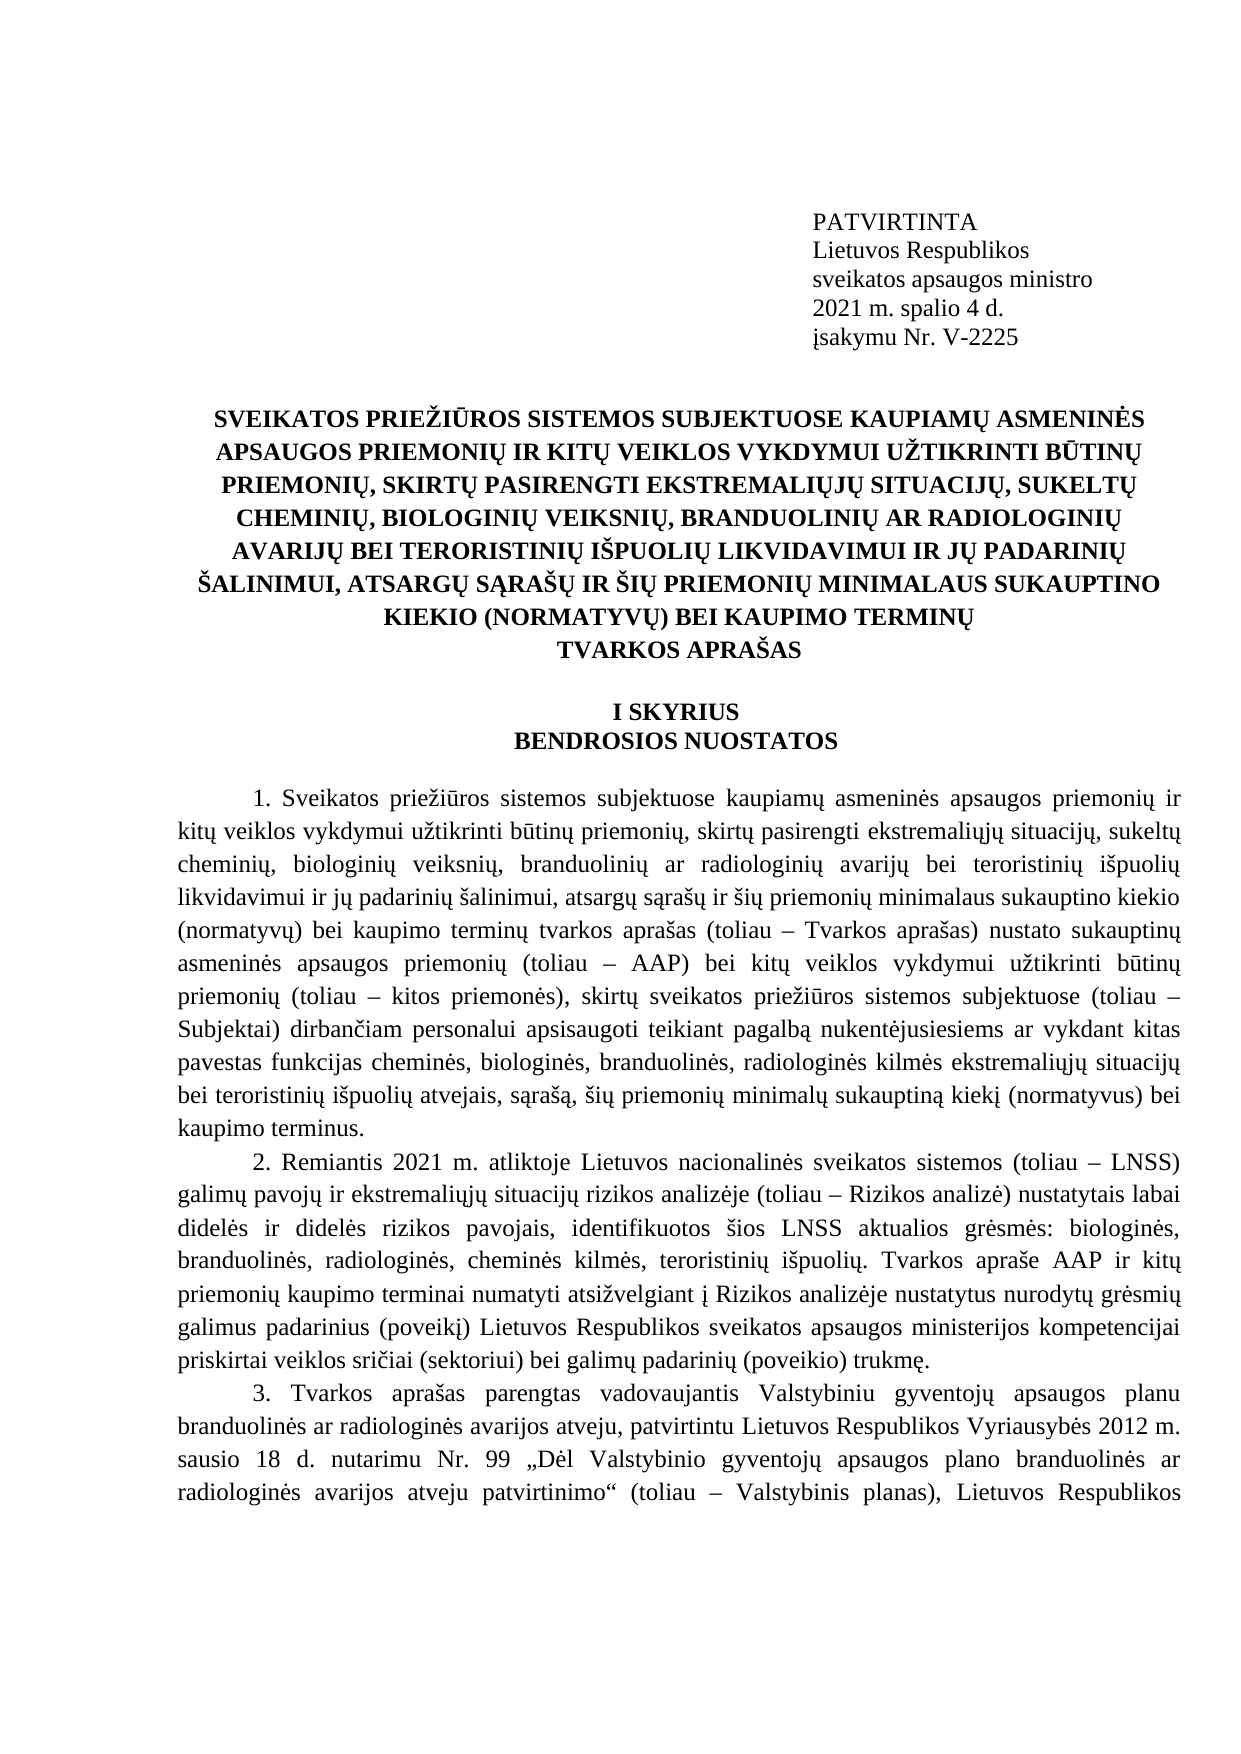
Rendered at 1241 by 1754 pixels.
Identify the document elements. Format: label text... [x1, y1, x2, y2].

text sveikatos apsaugos ministro [679, 264, 1181, 293]
text 3. Tvarkos aprašas parengtas vadovaujantis Valstybiniu gyventojų apsaugos planu branduolinės ar radiologinės avarijos atveju, patvirtintu Lietuvos Respublikos Vyriausybės 2012 m. sausio 18 d. nutarimu Nr. 99 „Dėl Valstybinio gyventojų apsaugos plano branduolinės ar radiologinės avarijos atveju patvirtinimo“ (toliau – Valstybinis planas), Lietuvos Respublikos [177, 1378, 1181, 1506]
text SVEIKATOS PRIEŽIŪROS SISTEMOS SUBJEKTUOSE KAUPIAMŲ ASMENINĖS APSAUGOS PRIEMONIŲ IR KITŲ VEIKLOS VYKDYMUI UŽTIKRINTI BŪTINŲ PRIEMONIŲ, SKIRTŲ PASIRENGTI EKSTREMALIŲJŲ SITUACIJŲ, SUKELTŲ CHEMINIŲ, BIOLOGINIŲ VEIKSNIŲ, BRANDUOLINIŲ AR RADIOLOGINIŲ AVARIJŲ BEI TERORISTINIŲ IŠPUOLIŲ LIKVIDAVIMUI IR JŲ PADARINIŲ ŠALINIMUI, ATSARGŲ SĄRAŠŲ IR ŠIŲ PRIEMONIŲ MINIMALAUS SUKAUPTINO KIEKIO (NORMATYVŲ) BEI KAUPIMO TERMINŲ [177, 404, 1181, 631]
text 1. Sveikatos priežiūros sistemos subjektuose kaupiamų asmeninės apsaugos priemonių ir kitų veiklos vykdymui užtikrinti būtinų priemonių, skirtų pasirengti ekstremaliųjų situacijų, sukeltų cheminių, biologinių veiksnių, branduolinių ar radiologinių avarijų bei teroristinių išpuolių likvidavimui ir jų padarinių šalinimui, atsargų sąrašų ir šių priemonių minimalaus sukauptino kiekio (normatyvų) bei kaupimo terminų tvarkos aprašas (toliau – Tvarkos aprašas) nustato sukauptinų asmeninės apsaugos priemonių (toliau – AAP) bei kitų veiklos vykdymui užtikrinti būtinų priemonių (toliau – kitos priemonės), skirtų sveikatos priežiūros sistemos subjektuose (toliau – Subjektai) dirbančiam personalui apsisaugoti teikiant pagalbą nukentėjusiesiems ar vykdant kitas pavestas funkcijas cheminės, biologinės, branduolinės, radiologinės kilmės ekstremaliųjų situacijų bei teroristinių išpuolių atvejais, sąrašą, šių priemonių minimalų sukauptiną kiekį (normatyvus) bei kaupimo terminus. [177, 783, 1181, 1142]
text įsakymu Nr. V-2225 [679, 322, 1181, 350]
text PATVIRTINTA [679, 207, 1181, 235]
text I SKYRIUS [177, 697, 1181, 726]
text 2. Remiantis 2021 m. atliktoje Lietuvos nacionalinės sveikatos sistemos (toliau – LNSS) galimų pavojų ir ekstremaliųjų situacijų rizikos analizėje (toliau – Rizikos analizė) nustatytais labai didelės ir didelės rizikos pavojais, identifikuotos šios LNSS aktualios grėsmės: biologinės, branduolinės, radiologinės, cheminės kilmės, teroristinių išpuolių. Tvarkos apraše AAP ir kitų priemonių kaupimo terminai numatyti atsižvelgiant į Rizikos analizėje nustatytus nurodytų grėsmių galimus padarinius (poveikį) Lietuvos Respublikos sveikatos apsaugos ministerijos kompetencijai priskirtai veiklos sričiai (sektoriui) bei galimų padarinių (poveikio) trukmę. [177, 1147, 1181, 1373]
text 2021 m. spalio 4 d. [679, 293, 1181, 322]
text Lietuvos Respublikos [679, 235, 1181, 264]
text BENDROSIOS NUOSTATOS [177, 726, 1181, 754]
text TVARKOS APRAŠAS [177, 635, 1181, 664]
